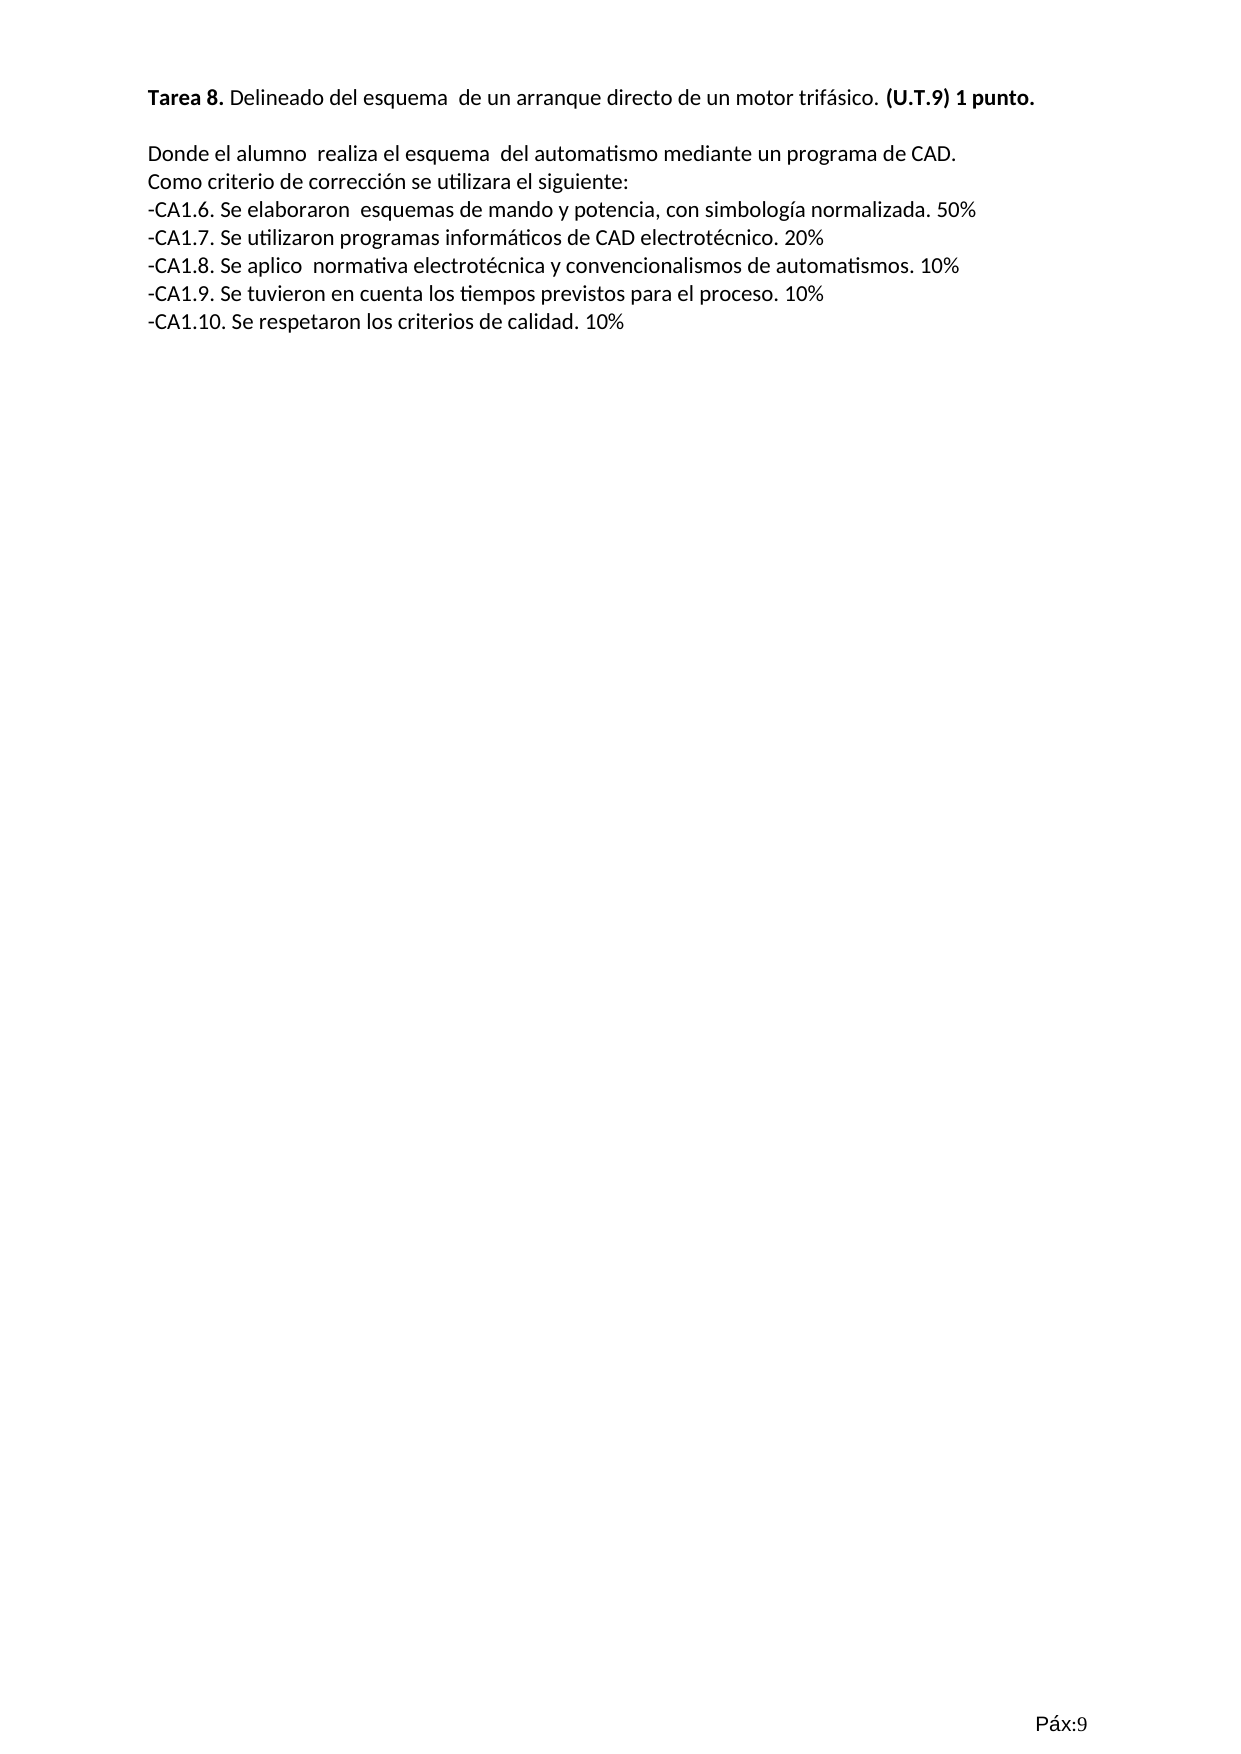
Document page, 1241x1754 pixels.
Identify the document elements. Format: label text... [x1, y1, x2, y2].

text -CA1.7. Se utilizaron programas informáticos de CAD electrotécnico. 20% [148, 223, 1193, 251]
text -CA1.10. Se respetaron los criterios de calidad. 10% [148, 307, 1193, 335]
text Donde el alumno realiza el esquema del automatismo mediante un programa de CAD. [148, 139, 1193, 167]
text -CA1.8. Se aplico normativa electrotécnica y convencionalismos de automatismos. 10% [148, 251, 1193, 279]
text -CA1.9. Se tuvieron en cuenta los tiempos previstos para el proceso. 10% [148, 279, 1193, 307]
text -CA1.6. Se elaboraron esquemas de mando y potencia, con simbología normalizada. 50% [148, 195, 1193, 223]
text Como criterio de corrección se utilizara el siguiente: [148, 167, 1193, 195]
text Tarea 8. Delineado del esquema de un arranque directo de un motor trifásico. (U.T.9) 1 punto. [148, 83, 1193, 111]
